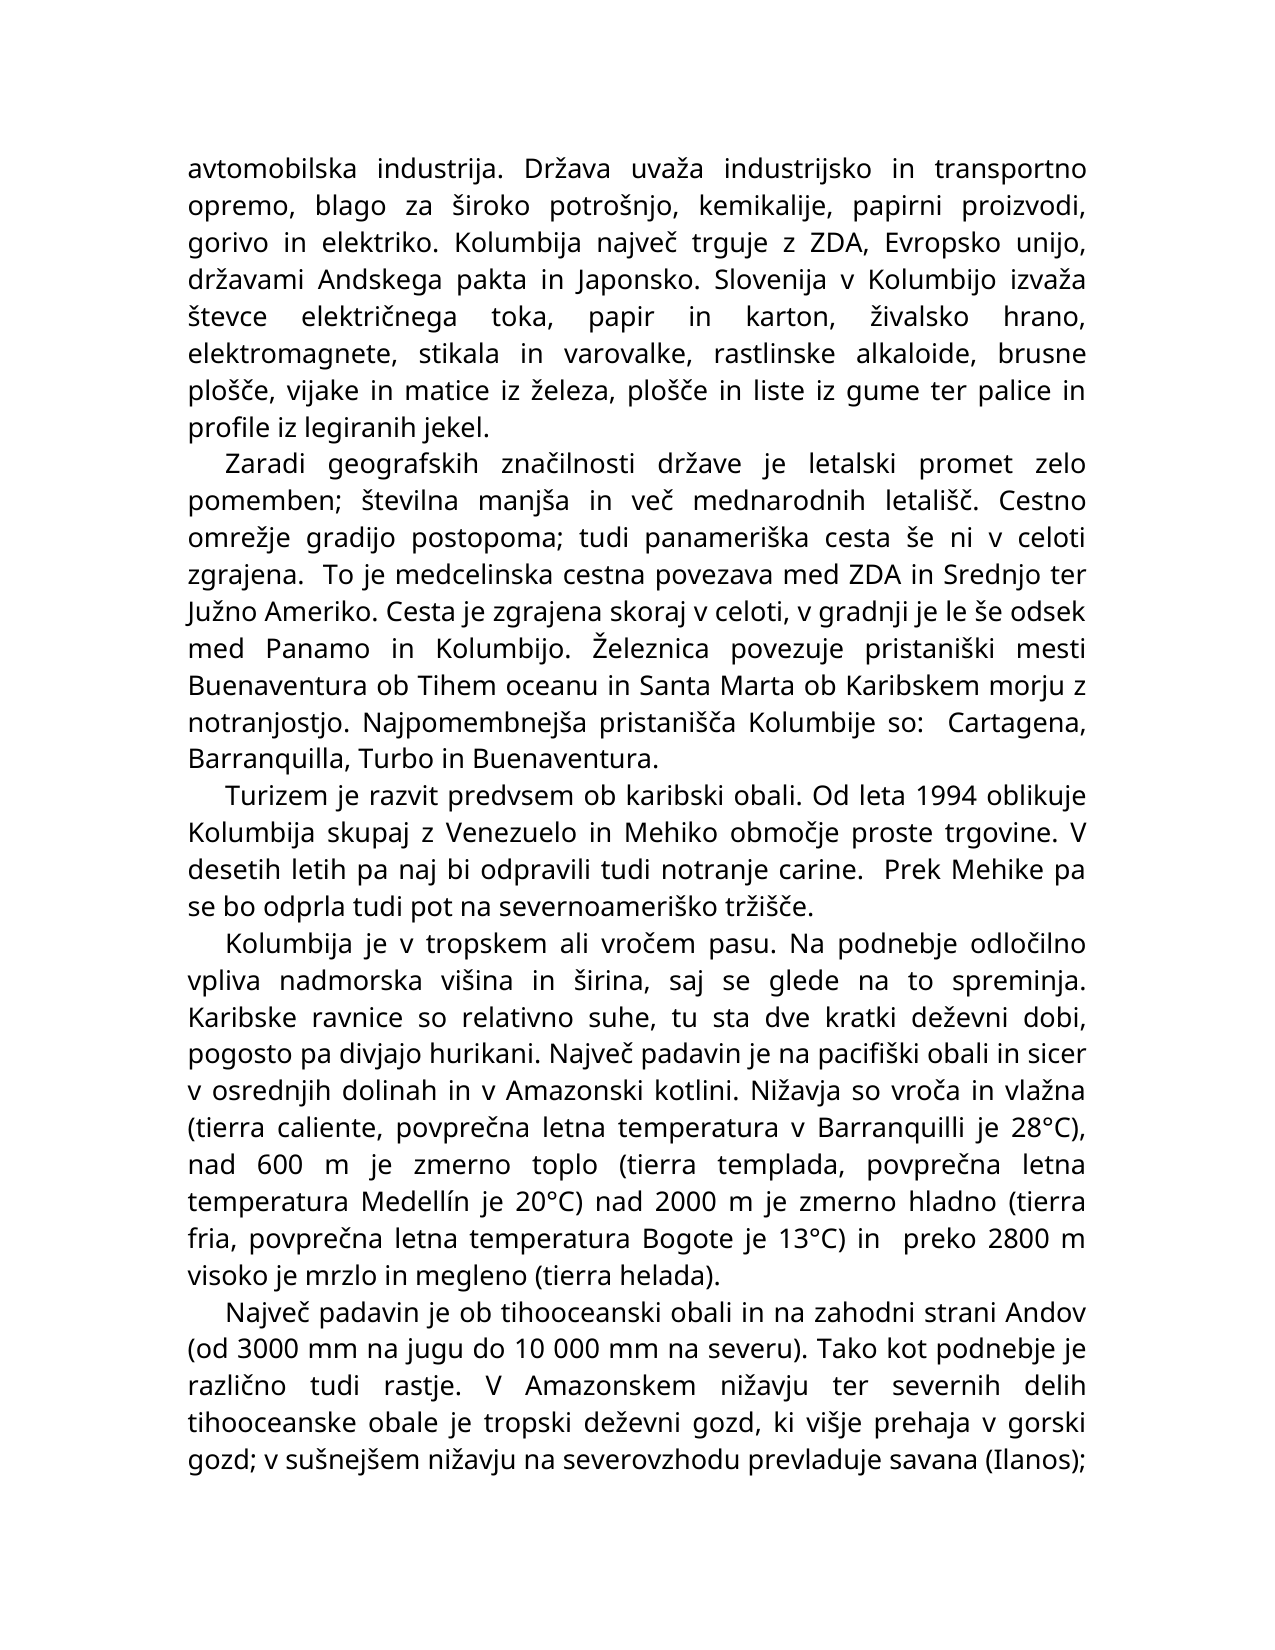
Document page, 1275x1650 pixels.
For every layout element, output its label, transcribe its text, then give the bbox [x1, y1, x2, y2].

text Turizem je razvit predvsem ob karibski obali. Od leta 1994 oblikuje Kolumbija skupaj z Venezuelo in Mehiko območje proste trgovine. V desetih letih pa naj bi odpravili tudi notranje carine. Prek Mehike pa se bo odprla tudi pot na severnoameriško tržišče. [187, 777, 1087, 924]
text avtomobilska industrija. Država uvaža industrijsko in transportno opremo, blago za široko potrošnjo, kemikalije, papirni proizvodi, gorivo in elektriko. Kolumbija največ trguje z ZDA, Evropsko unijo, državami Andskega pakta in Japonsko. Slovenija v Kolumbijo izvaža števce električnega toka, papir in karton, živalsko hrano, elektromagnete, stikala in varovalke, rastlinske alkaloide, brusne plošče, vijake in matice iz železa, plošče in liste iz gume ter palice in profile iz legiranih jekel. [187, 150, 1087, 445]
text Zaradi geografskih značilnosti države je letalski promet zelo pomemben; številna manjša in več mednarodnih letališč. Cestno omrežje gradijo postopoma; tudi panameriška cesta še ni v celoti zgrajena. To je medcelinska cestna povezava med ZDA in Srednjo ter Južno Ameriko. Cesta je zgrajena skoraj v celoti, v gradnji je le še odsek med Panamo in Kolumbijo. Železnica povezuje pristaniški mesti Buenaventura ob Tihem oceanu in Santa Marta ob Karibskem morju z notranjostjo. Najpomembnejša pristanišča Kolumbije so: Cartagena, Barranquilla, Turbo in Buenaventura. [187, 445, 1087, 777]
text Največ padavin je ob tihooceanski obali in na zahodni strani Andov (od 3000 mm na jugu do 10 000 mm na severu). Tako kot podnebje je različno tudi rastje. V Amazonskem nižavju ter severnih delih tihooceanske obale je tropski deževni gozd, ki višje prehaja v gorski gozd; v sušnejšem nižavju na severovzhodu prevladuje savana (Ilanos); [187, 1293, 1087, 1477]
text Kolumbija je v tropskem ali vročem pasu. Na podnebje odločilno vpliva nadmorska višina in širina, saj se glede na to spreminja. Karibske ravnice so relativno suhe, tu sta dve kratki deževni dobi, pogosto pa divjajo hurikani. Največ padavin je na pacifiški obali in sicer v osrednjih dolinah in v Amazonski kotlini. Nižavja so vroča in vlažna (tierra caliente, povprečna letna temperatura v Barranquilli je 28°C), nad 600 m je zmerno toplo (tierra templada, povprečna letna temperatura Medellín je 20°C) nad 2000 m je zmerno hladno (tierra fria, povprečna letna temperatura Bogote je 13°C) in preko 2800 m visoko je mrzlo in megleno (tierra helada). [187, 924, 1087, 1293]
